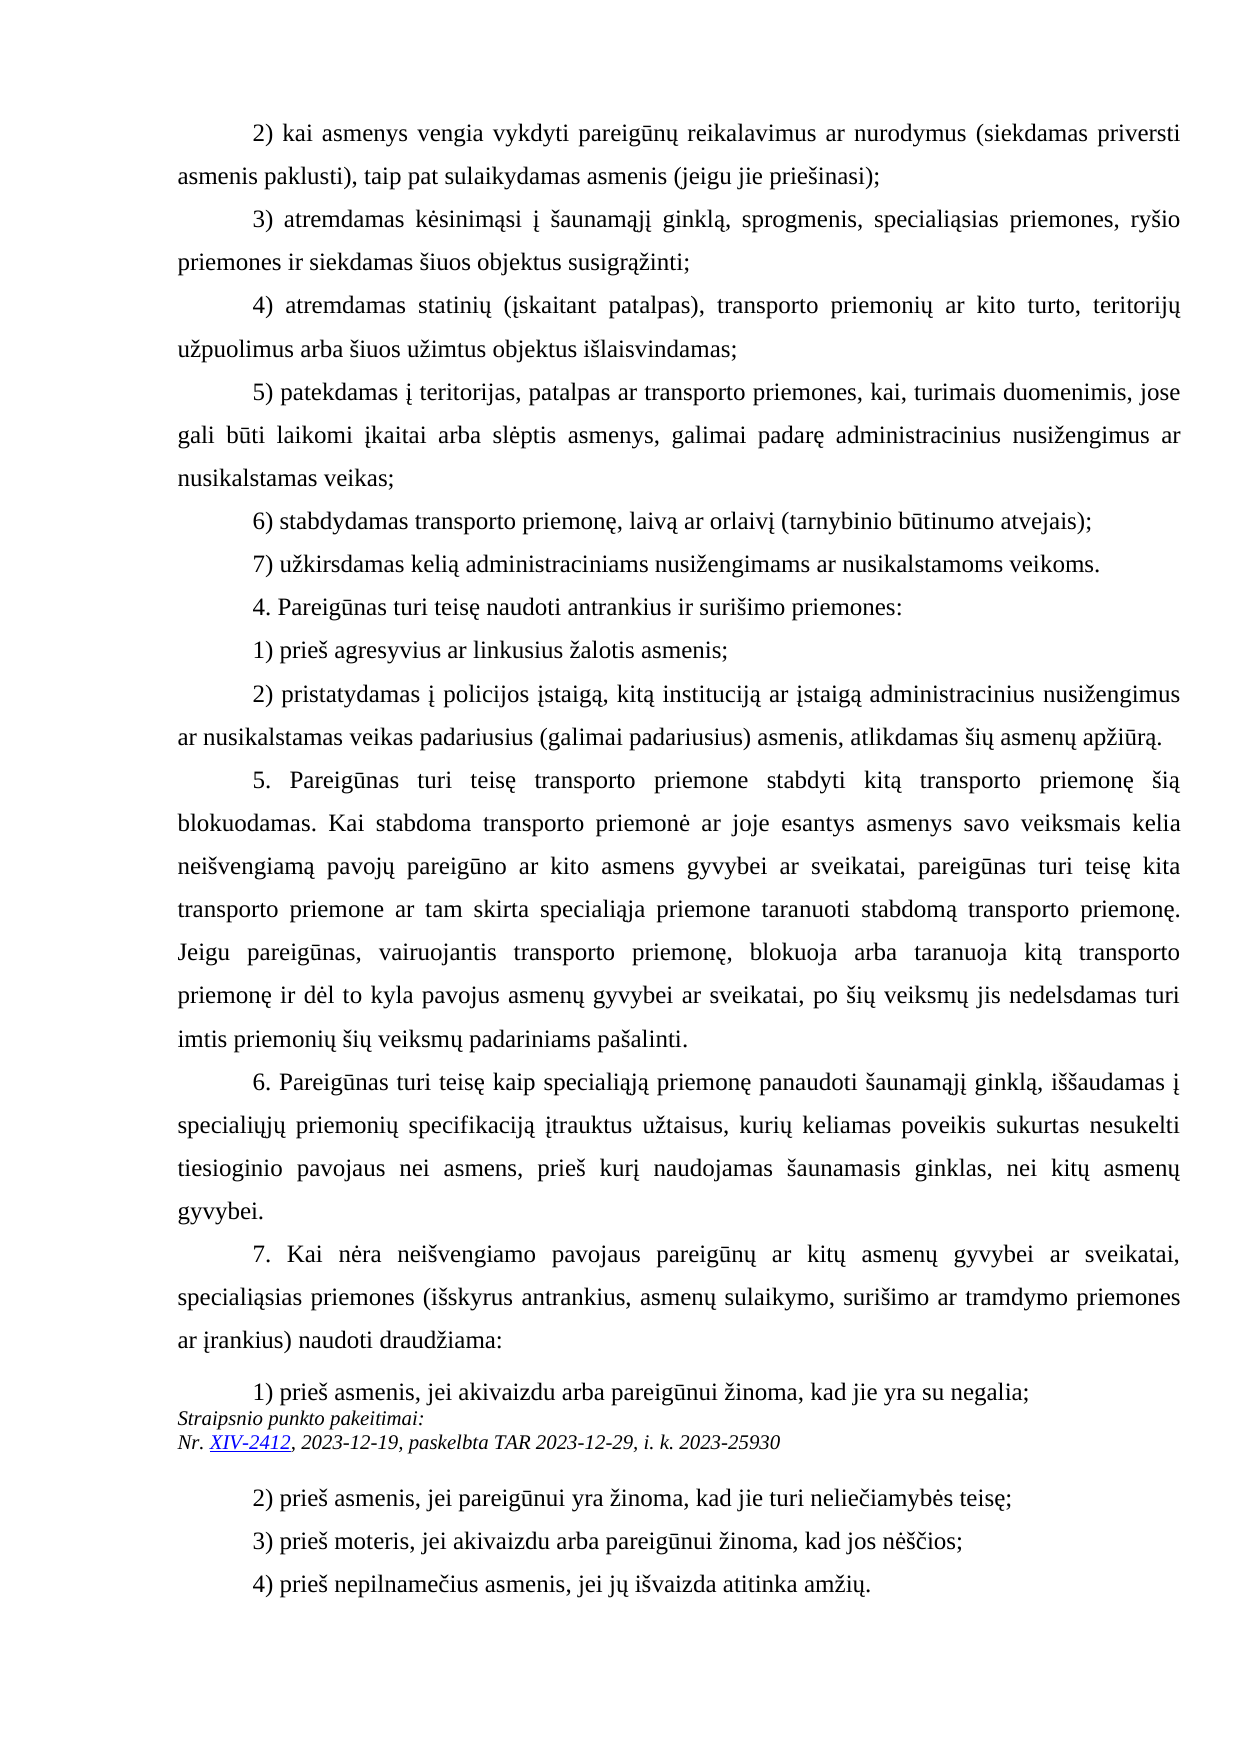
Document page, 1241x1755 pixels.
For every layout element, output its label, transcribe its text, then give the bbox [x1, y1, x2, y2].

text 4) prieš nepilnamečius asmenis, jei jų išvaizda atitinka amžių. [177, 1569, 1181, 1598]
text Straipsnio punkto pakeitimai: [177, 1406, 1181, 1430]
text Nr. XIV-2412, 2023-12-19, paskelbta TAR 2023-12-29, i. k. 2023-25930 [177, 1430, 1181, 1454]
text 2) kai asmenys vengia vykdyti pareigūnų reikalavimus ar nurodymus (siekdamas priversti asmenis paklusti), taip pat sulaikydamas asmenis (jeigu jie priešinasi); [177, 118, 1181, 190]
text 3) prieš moteris, jei akivaizdu arba pareigūnui žinoma, kad jos nėščios; [177, 1526, 1181, 1555]
text 5) patekdamas į teritorijas, patalpas ar transporto priemones, kai, turimais duomenimis, jose gali būti laikomi įkaitai arba slėptis asmenys, galimai padarę administracinius nusižengimus ar nusikalstamas veikas; [177, 377, 1181, 492]
text 7. Kai nėra neišvengiamo pavojaus pareigūnų ar kitų asmenų gyvybei ar sveikatai, specialiąsias priemones (išskyrus antrankius, asmenų sulaikymo, surišimo ar tramdymo priemones ar įrankius) naudoti draudžiama: [177, 1239, 1181, 1354]
text 1) prieš asmenis, jei akivaizdu arba pareigūnui žinoma, kad jie yra su negalia; [177, 1369, 1181, 1406]
text 7) užkirsdamas kelią administraciniams nusižengimams ar nusikalstamoms veikoms. [177, 549, 1181, 578]
text 6. Pareigūnas turi teisę kaip specialiąją priemonę panaudoti šaunamąjį ginklą, iššaudamas į specialiųjų priemonių specifikaciją įtrauktus užtaisus, kurių keliamas poveikis sukurtas nesukelti tiesioginio pavojaus nei asmens, prieš kurį naudojamas šaunamasis ginklas, nei kitų asmenų gyvybei. [177, 1067, 1181, 1225]
text 3) atremdamas kėsinimąsi į šaunamąjį ginklą, sprogmenis, specialiąsias priemones, ryšio priemones ir siekdamas šiuos objektus susigrąžinti; [177, 204, 1181, 276]
text 2) prieš asmenis, jei pareigūnui yra žinoma, kad jie turi neliečiamybės teisę; [177, 1483, 1181, 1512]
text 4. Pareigūnas turi teisę naudoti antrankius ir surišimo priemones: [177, 592, 1181, 621]
text 1) prieš agresyvius ar linkusius žalotis asmenis; [177, 636, 1181, 664]
text 4) atremdamas statinių (įskaitant patalpas), transporto priemonių ar kito turto, teritorijų užpuolimus arba šiuos užimtus objektus išlaisvindamas; [177, 291, 1181, 362]
text 6) stabdydamas transporto priemonę, laivą ar orlaivį (tarnybinio būtinumo atvejais); [177, 506, 1181, 535]
text 5. Pareigūnas turi teisę transporto priemone stabdyti kitą transporto priemonę šią blokuodamas. Kai stabdoma transporto priemonė ar joje esantys asmenys savo veiksmais kelia neišvengiamą pavojų pareigūno ar kito asmens gyvybei ar sveikatai, pareigūnas turi teisę kita transporto priemone ar tam skirta specialiąja priemone taranuoti stabdomą transporto priemonę. Jeigu pareigūnas, vairuojantis transporto priemonę, blokuoja arba taranuoja kitą transporto priemonę ir dėl to kyla pavojus asmenų gyvybei ar sveikatai, po šių veiksmų jis nedelsdamas turi imtis priemonių šių veiksmų padariniams pašalinti. [177, 765, 1181, 1052]
text 2) pristatydamas į policijos įstaigą, kitą instituciją ar įstaigą administracinius nusižengimus ar nusikalstamas veikas padariusius (galimai padariusius) asmenis, atlikdamas šių asmenų apžiūrą. [177, 679, 1181, 751]
